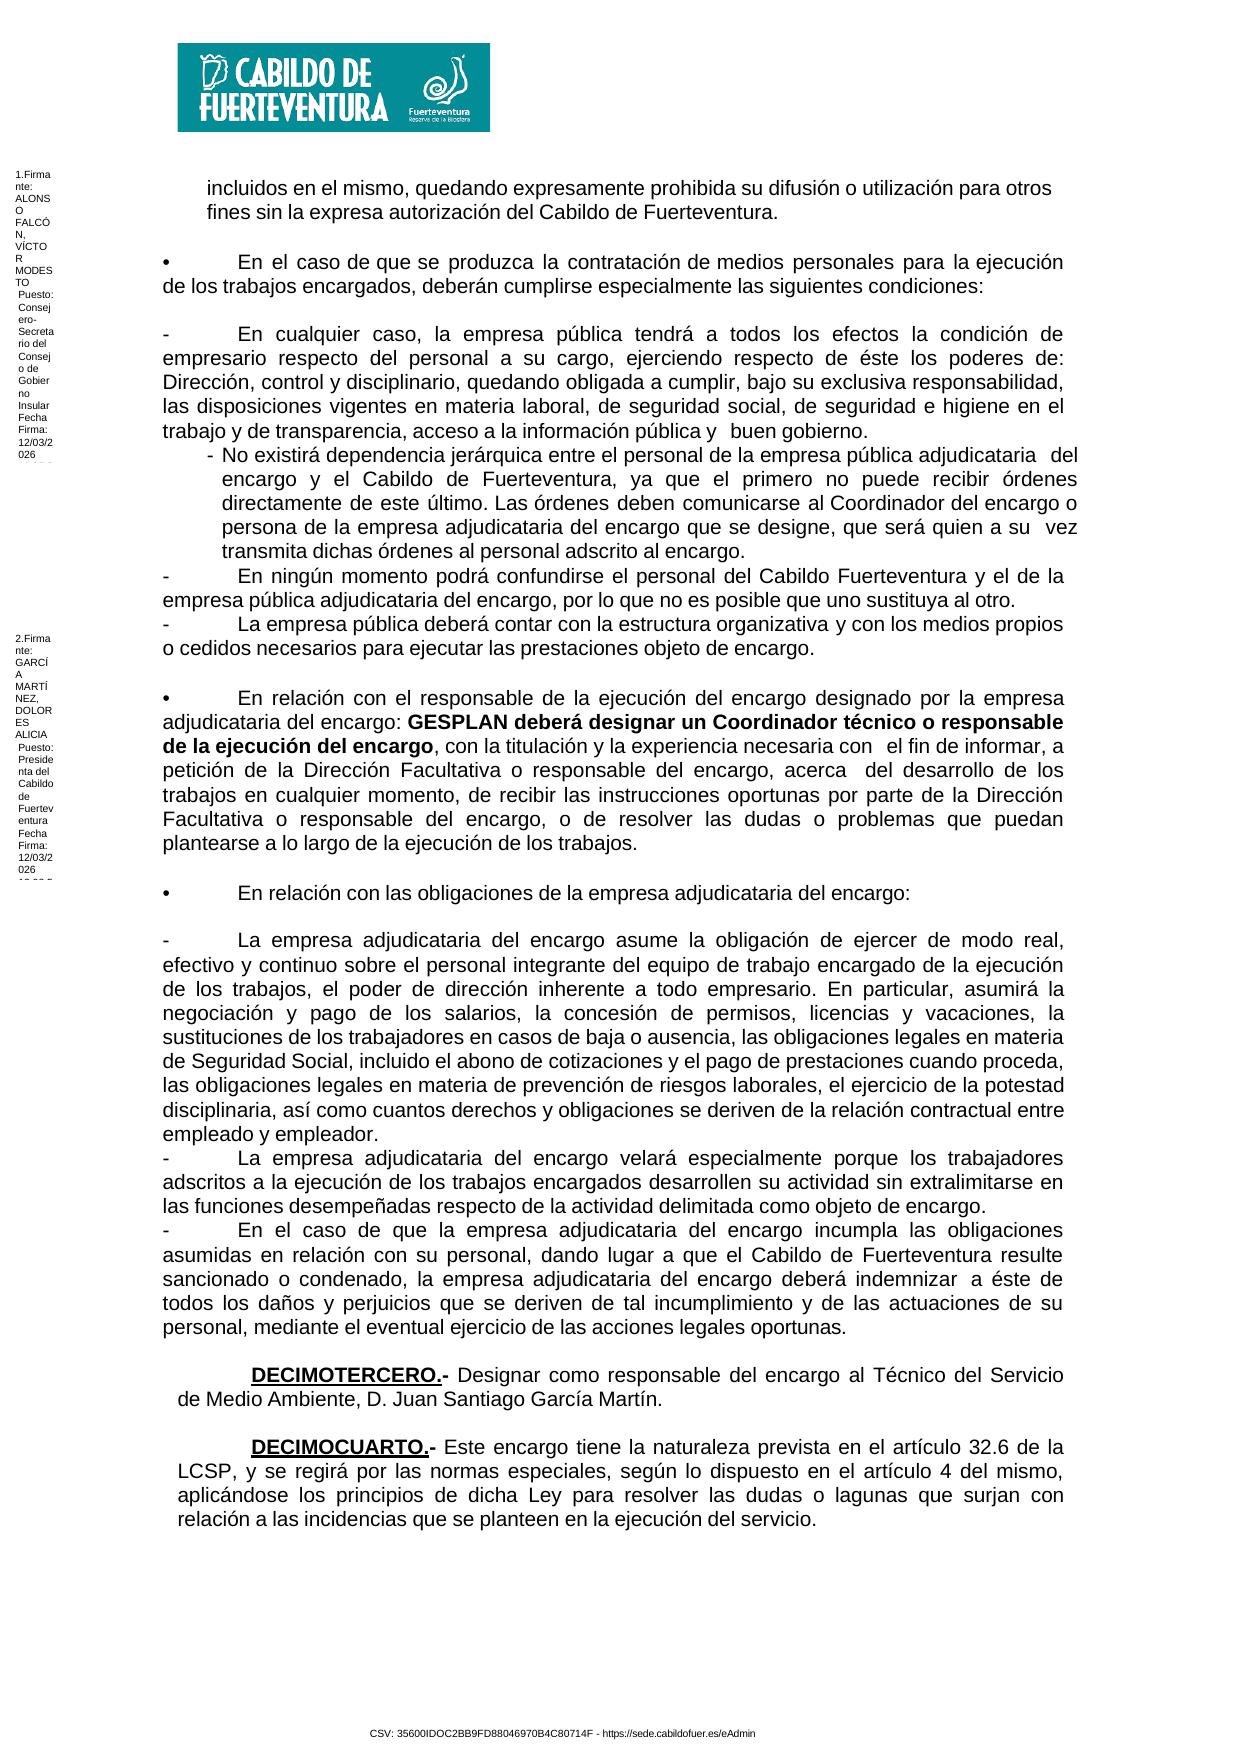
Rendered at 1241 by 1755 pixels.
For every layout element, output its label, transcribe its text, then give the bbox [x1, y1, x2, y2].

text [13, 631, 54, 879]
text [13, 167, 54, 463]
list En relación con el responsable de la ejecución del encargo designado por la empresa adjudicataria del encargo: GESPLAN deberá designar un Coordinador técnico o responsable de la ejecución del encargo, con la titulación y la experiencia necesaria con el fin de informar, a petición de la Dirección Facultativa o responsable del encargo, acerca del desarrollo de los trabajos en cualquier momento, de recibir las instrucciones oportunas por parte de la Dirección Facultativa o responsable del encargo, o de resolver las dudas o problemas que puedan plantearse a lo largo de la ejecución de los trabajos. [162, 686, 1064, 855]
text Puesto: Presidenta del Cabildo de Fuerteventura Fecha Firma: 12/03/2026 12:08:58 [18, 741, 54, 879]
list En relación con las obligaciones de la empresa adjudicataria del encargo: [162, 880, 1078, 904]
text 2.Firmante: GARCÍA MARTÍNEZ, DOLORES ALICIA [15, 633, 54, 741]
text 1.Firmante: ALONSO FALCÓN, VÍCTOR MODESTO [15, 169, 54, 288]
list No existirá dependencia jerárquica entre el personal de la empresa pública adjudicataria del encargo y el Cabildo de Fuerteventura, ya que el primero no puede recibir órdenes directamente de este último. Las órdenes deben comunicarse al Coordinador del encargo o persona de la empresa adjudicataria del encargo que se designe, que será quien a su vez transmita dichas órdenes al personal adscrito al encargo. [207, 443, 1078, 563]
list En el caso de que se produzca la contratación de medios personales para la ejecución de los trabajos encargados, deberán cumplirse especialmente las siguientes condiciones: [162, 250, 1064, 298]
text DECIMOCUARTO.- Este encargo tiene la naturaleza prevista en el artículo 32.6 de la LCSP, y se regirá por las normas especiales, según lo dispuesto en el artículo 4 del mismo, aplicándose los principios de dicha Ley para resolver las dudas o lagunas que surjan con relación a las incidencias que se planteen en la ejecución del servicio. [177, 1434, 1064, 1531]
text incluidos en el mismo, quedando expresamente prohibida su difusión o utilización para otros fines sin la expresa autorización del Cabildo de Fuerteventura. [207, 176, 1078, 224]
text DECIMOTERCERO.- Designar como responsable del encargo al Técnico del Servicio de Medio Ambiente, D. Juan Santiago García Martín. [177, 1363, 1064, 1411]
list En ningún momento podrá confundirse el personal del Cabildo Fuerteventura y el de la empresa pública adjudicataria del encargo, por lo que no es posible que uno sustituya al otro. [162, 563, 1064, 612]
list La empresa adjudicataria del encargo asume la obligación de ejercer de modo real, efectivo y continuo sobre el personal integrante del equipo de trabajo encargado de la ejecución de los trabajos, el poder de dirección inherente a todo empresario. En particular, asumirá la negociación y pago de los salarios, la concesión de permisos, licencias y vacaciones, la sustituciones de los trabajadores en casos de baja o ausencia, las obligaciones legales en materia de Seguridad Social, incluido el abono de cotizaciones y el pago de prestaciones cuando proceda, las obligaciones legales en materia de prevención de riesgos laborales, el ejercicio de la potestad disciplinaria, así como cuantos derechos y obligaciones se deriven de la relación contractual entre empleado y empleador. [162, 928, 1064, 1146]
list En el caso de que la empresa adjudicataria del encargo incumpla las obligaciones asumidas en relación con su personal, dando lugar a que el Cabildo de Fuerteventura resulte sancionado o condenado, la empresa adjudicataria del encargo deberá indemnizar a éste de todos los daños y perjuicios que se deriven de tal incumplimiento y de las actuaciones de su personal, mediante el eventual ejercicio de las acciones legales oportunas. [162, 1218, 1064, 1339]
list La empresa pública deberá contar con la estructura organizativa y con los medios propios o cedidos necesarios para ejecutar las prestaciones objeto de encargo. [162, 612, 1064, 660]
text Puesto: Consejero-Secretario del Consejo de Gobierno Insular Fecha Firma: 12/03/2026 11:25:34 [18, 289, 54, 463]
list En cualquier caso, la empresa pública tendrá a todos los efectos la condición de empresario respecto del personal a su cargo, ejerciendo respecto de éste los poderes de: Dirección, control y disciplinario, quedando obligada a cumplir, bajo su exclusiva responsabilidad, las disposiciones vigentes en materia laboral, de seguridad social, de seguridad e higiene en el trabajo y de transparencia, acceso a la información pública y buen gobierno. [162, 322, 1064, 443]
list La empresa adjudicataria del encargo velará especialmente porque los trabajadores adscritos a la ejecución de los trabajos encargados desarrollen su actividad sin extralimitarse en las funciones desempeñadas respecto de la actividad delimitada como objeto de encargo. [162, 1146, 1064, 1218]
